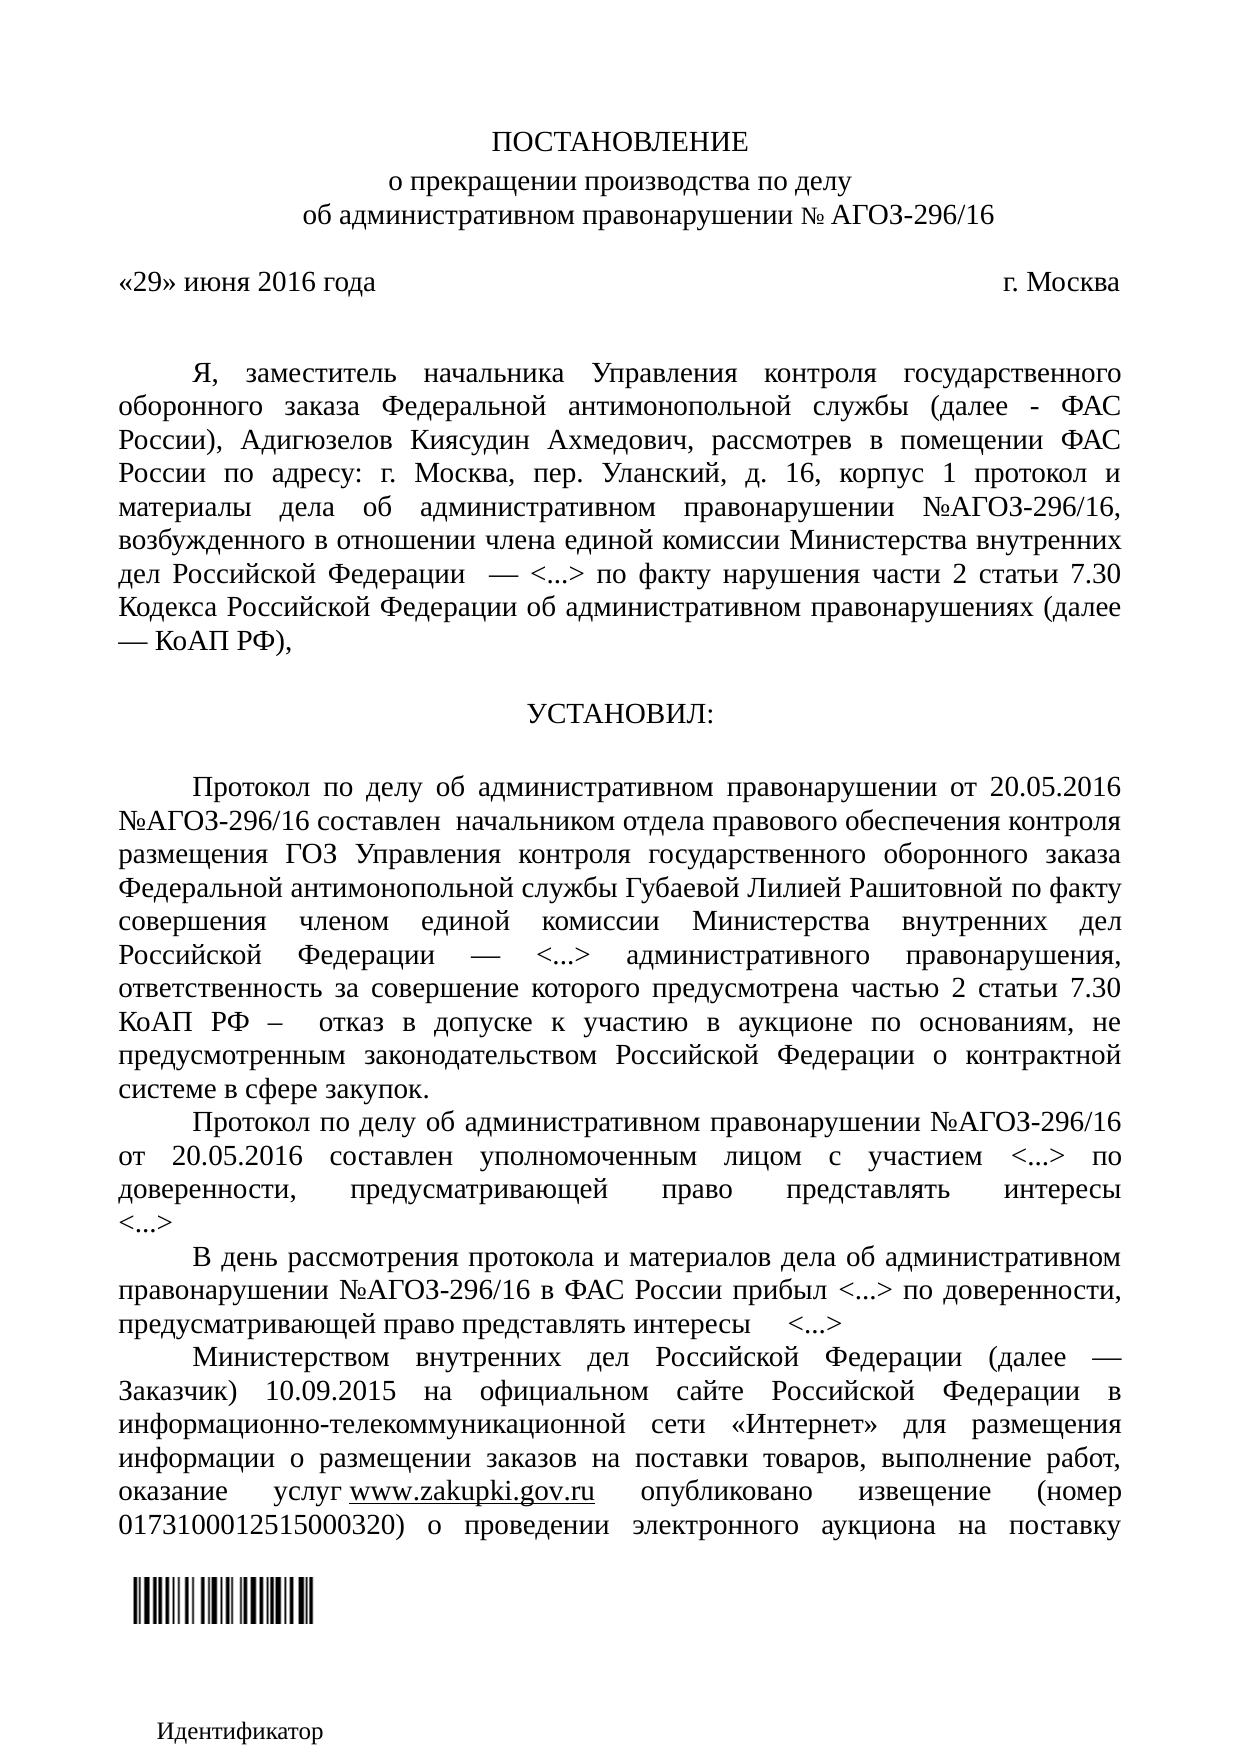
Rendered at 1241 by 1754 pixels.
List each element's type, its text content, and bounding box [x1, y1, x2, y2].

text В день рассмотрения протокола и материалов дела об административном правонарушении №АГОЗ-296/16 в ФАС России прибыл <...> по доверенности, предусматривающей право представлять интересы <...> [118, 1239, 1122, 1339]
text Протокол по делу об административном правонарушении от 20.05.2016 №АГОЗ-296/16 составлен начальником отдела правового обеспечения контроля размещения ГОЗ Управления контроля государственного оборонного заказа Федеральной антимонопольной службы Губаевой Лилией Рашитовной по факту совершения членом единой комиссии Министерства внутренних дел Российской Федерации — <...> административного правонарушения, ответственность за совершение которого предусмотрена частью 2 статьи 7.30 КоАП РФ – отказ в допуске к участию в аукционе по основаниям, не предусмотренным законодательством Российской Федерации о контрактной системе в сфере закупок. [118, 769, 1122, 1104]
text Протокол по делу об административном правонарушении №АГОЗ-296/16 от 20.05.2016 составлен уполномоченным лицом с участием <...> по доверенности, предусматривающей право представлять интересы <...> [118, 1104, 1122, 1239]
text «29» июня 2016 года г. Москва [118, 264, 1122, 298]
text Министерством внутренних дел Российской Федерации (далее — Заказчик) 10.09.2015 на официальном сайте Российской Федерации в информационно-телекоммуникационной сети «Интернет» для размещения информации о размещении заказов на поставки товаров, выполнение работ, оказание услуг www.zakupki.gov.ru опубликовано извещение (номер 0173100012515000320) о проведении электронного аукциона на поставку [118, 1339, 1122, 1541]
text ПОСТАНОВЛЕНИЕ [118, 124, 1122, 158]
text УСТАНОВИЛ: [118, 696, 1122, 730]
text об административном правонарушении № АГОЗ-296/16 [118, 197, 1122, 231]
text о прекращении производства по делу [118, 163, 1122, 197]
picture [118, 1577, 331, 1624]
text Я, заместитель начальника Управления контроля государственного оборонного заказа Федеральной антимонопольной службы (далее - ФАС России), Адигюзелов Киясудин Ахмедович, рассмотрев в помещении ФАС России по адресу: г. Москва, пер. Уланский, д. 16, корпус 1 протокол и материалы дела об административном правонарушении №АГОЗ-296/16, возбужденного в отношении члена единой комиссии Министерства внутренних дел Российской Федерации — <...> по факту нарушения части 2 статьи 7.30 Кодекса Российской Федерации об административном правонарушениях (далее — КоАП РФ), [118, 355, 1122, 657]
